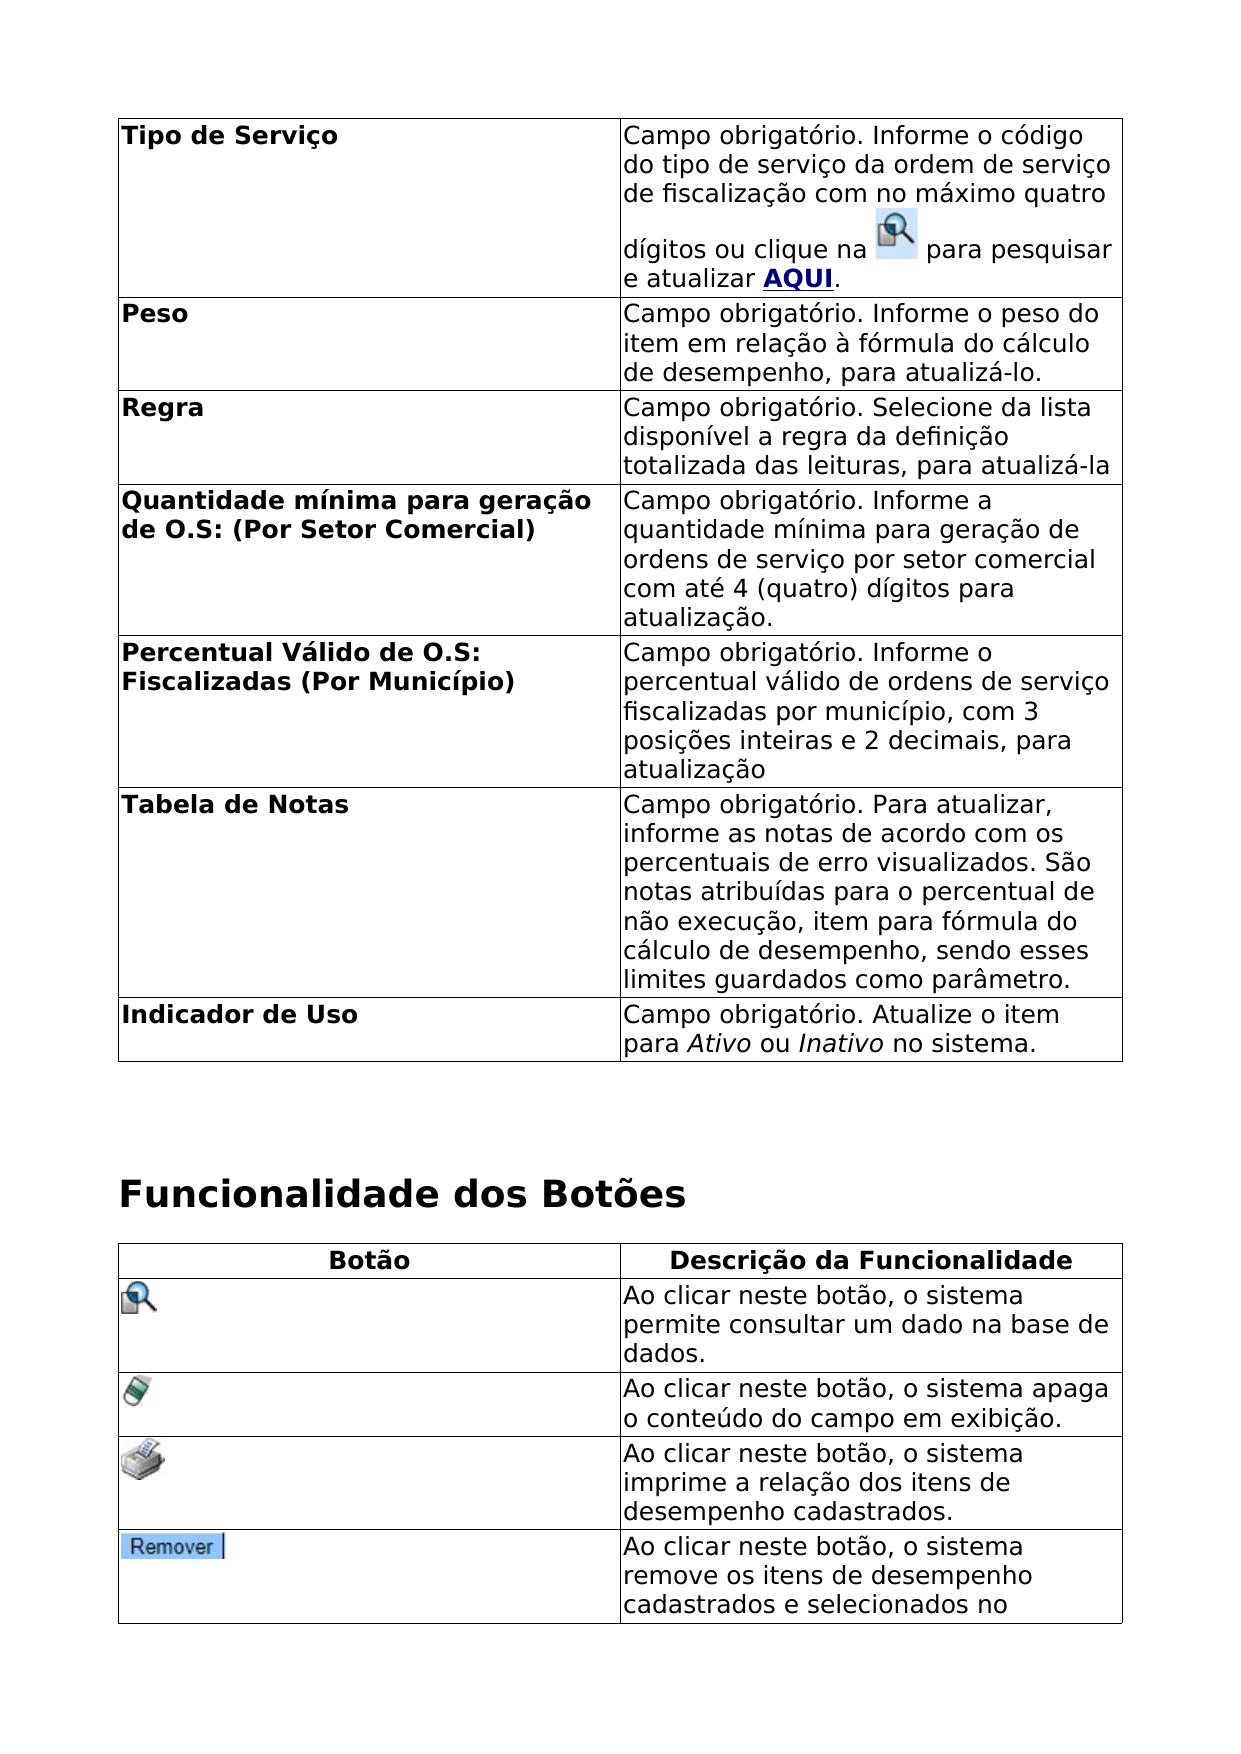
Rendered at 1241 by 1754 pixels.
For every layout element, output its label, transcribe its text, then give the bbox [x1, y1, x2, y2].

table_cell Indicador de Uso [119, 998, 620, 1061]
table_cell Ao clicar neste botão, o sistema apaga o conteúdo do campo em exibição. [621, 1373, 1122, 1436]
table_cell [119, 1437, 620, 1529]
picture [121, 1281, 157, 1314]
table_cell Regra [119, 391, 620, 483]
table_cell Campo obrigatório. Informe o percentual válido de ordens de serviço fiscalizadas por município, com 3 posições inteiras e 2 decimais, para atualização [621, 636, 1122, 787]
picture [121, 1438, 165, 1480]
table_cell Peso [119, 298, 620, 390]
table_cell [119, 1530, 620, 1623]
table_cell Campo obrigatório. Atualize o item para Ativo ou Inativo no sistema. [621, 998, 1122, 1061]
table_cell Campo obrigatório. Informe a quantidade mínima para geração de ordens de serviço por setor comercial com até 4 (quatro) dígitos para atualização. [621, 485, 1122, 635]
subtitle Funcionalidade dos Botões [118, 1172, 1122, 1216]
table_header Botão [119, 1244, 620, 1278]
table_cell Campo obrigatório. Para atualizar, informe as notas de acordo com os percentuais de erro visualizados. São notas atribuídas para o percentual de não execução, item para fórmula do cálculo de desempenho, sendo esses limites guardados como parâmetro. [621, 788, 1122, 997]
table_cell Ao clicar neste botão, o sistema permite consultar um dado na base de dados. [621, 1279, 1122, 1372]
table_cell [119, 1373, 620, 1436]
table_cell Ao clicar neste botão, o sistema imprime a relação dos itens de desempenho cadastrados. [621, 1437, 1122, 1529]
table_cell Campo obrigatório. Informe o código do tipo de serviço da ordem de serviço de fiscalização com no máximo quatro dígitos ou clique na para pesquisar e atualizar AQUI. [621, 119, 1122, 297]
table_cell Ao clicar neste botão, o sistema remove os itens de desempenho cadastrados e selecionados no [621, 1530, 1122, 1623]
table_cell Campo obrigatório. Selecione da lista disponível a regra da definição totalizada das leituras, para atualizá-la [621, 391, 1122, 483]
picture [121, 1374, 153, 1408]
table_header Descrição da Funcionalidade [621, 1244, 1122, 1278]
picture [875, 208, 918, 259]
table_cell Tabela de Notas [119, 788, 620, 997]
table_cell Campo obrigatório. Informe o peso do item em relação à fórmula do cálculo de desempenho, para atualizá-lo. [621, 298, 1122, 390]
table_cell Percentual Válido de O.S: Fiscalizadas (Por Município) [119, 636, 620, 787]
table_cell Tipo de Serviço [119, 119, 620, 297]
table_cell Quantidade mínima para geração de O.S: (Por Setor Comercial) [119, 485, 620, 635]
table_cell [119, 1279, 620, 1372]
picture [121, 1532, 226, 1559]
